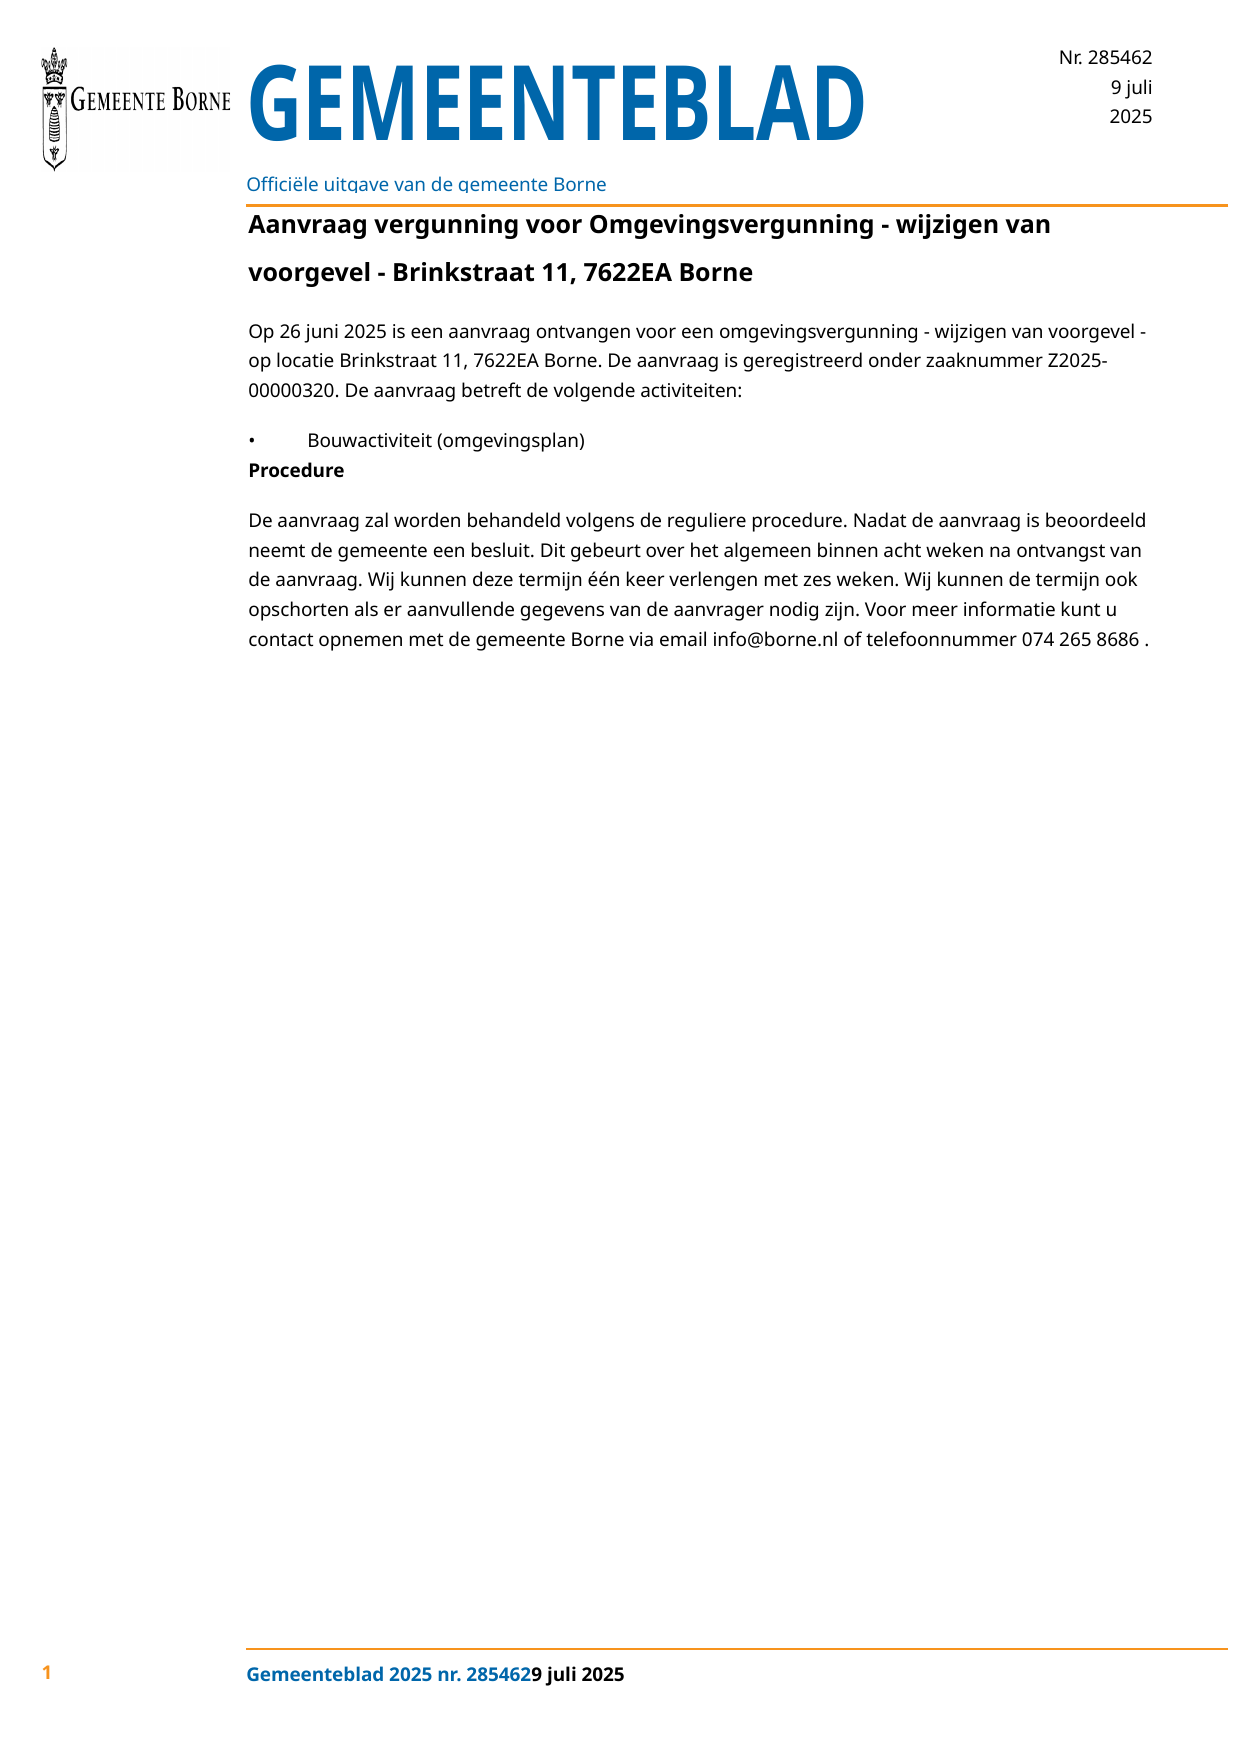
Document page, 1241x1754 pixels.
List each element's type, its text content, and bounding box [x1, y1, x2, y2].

picture [41, 47, 231, 172]
text Aanvraag vergunning voor Omgevingsvergunning - wijzigen van voorgevel - Brinkstraat 11, 7622EA Borne [248, 207, 1152, 288]
text Procedure [248, 457, 1152, 483]
list Bouwactiviteit (omgevingsplan) [248, 427, 1152, 453]
text De aanvraag zal worden behandeld volgens de reguliere procedure. Nadat de aanvraag is beoordeeld neemt de gemeente een besluit. Dit gebeurt over het algemeen binnen acht weken na ontvangst van de aanvraag. Wij kunnen deze termijn één keer verlengen met zes weken. Wij kunnen de termijn ook opschorten als er aanvullende gegevens van de aanvrager nodig zijn. Voor meer informatie kunt u contact opnemen met de gemeente Borne via email info@borne.nl of telefoonnummer 074 265 8686 . [248, 507, 1152, 652]
text Op 26 juni 2025 is een aanvraag ontvangen voor een omgevingsvergunning - wijzigen van voorgevel - op locatie Brinkstraat 11, 7622EA Borne. De aanvraag is geregistreerd onder zaaknummer Z2025-00000320. De aanvraag betreft de volgende activiteiten: [248, 318, 1152, 403]
